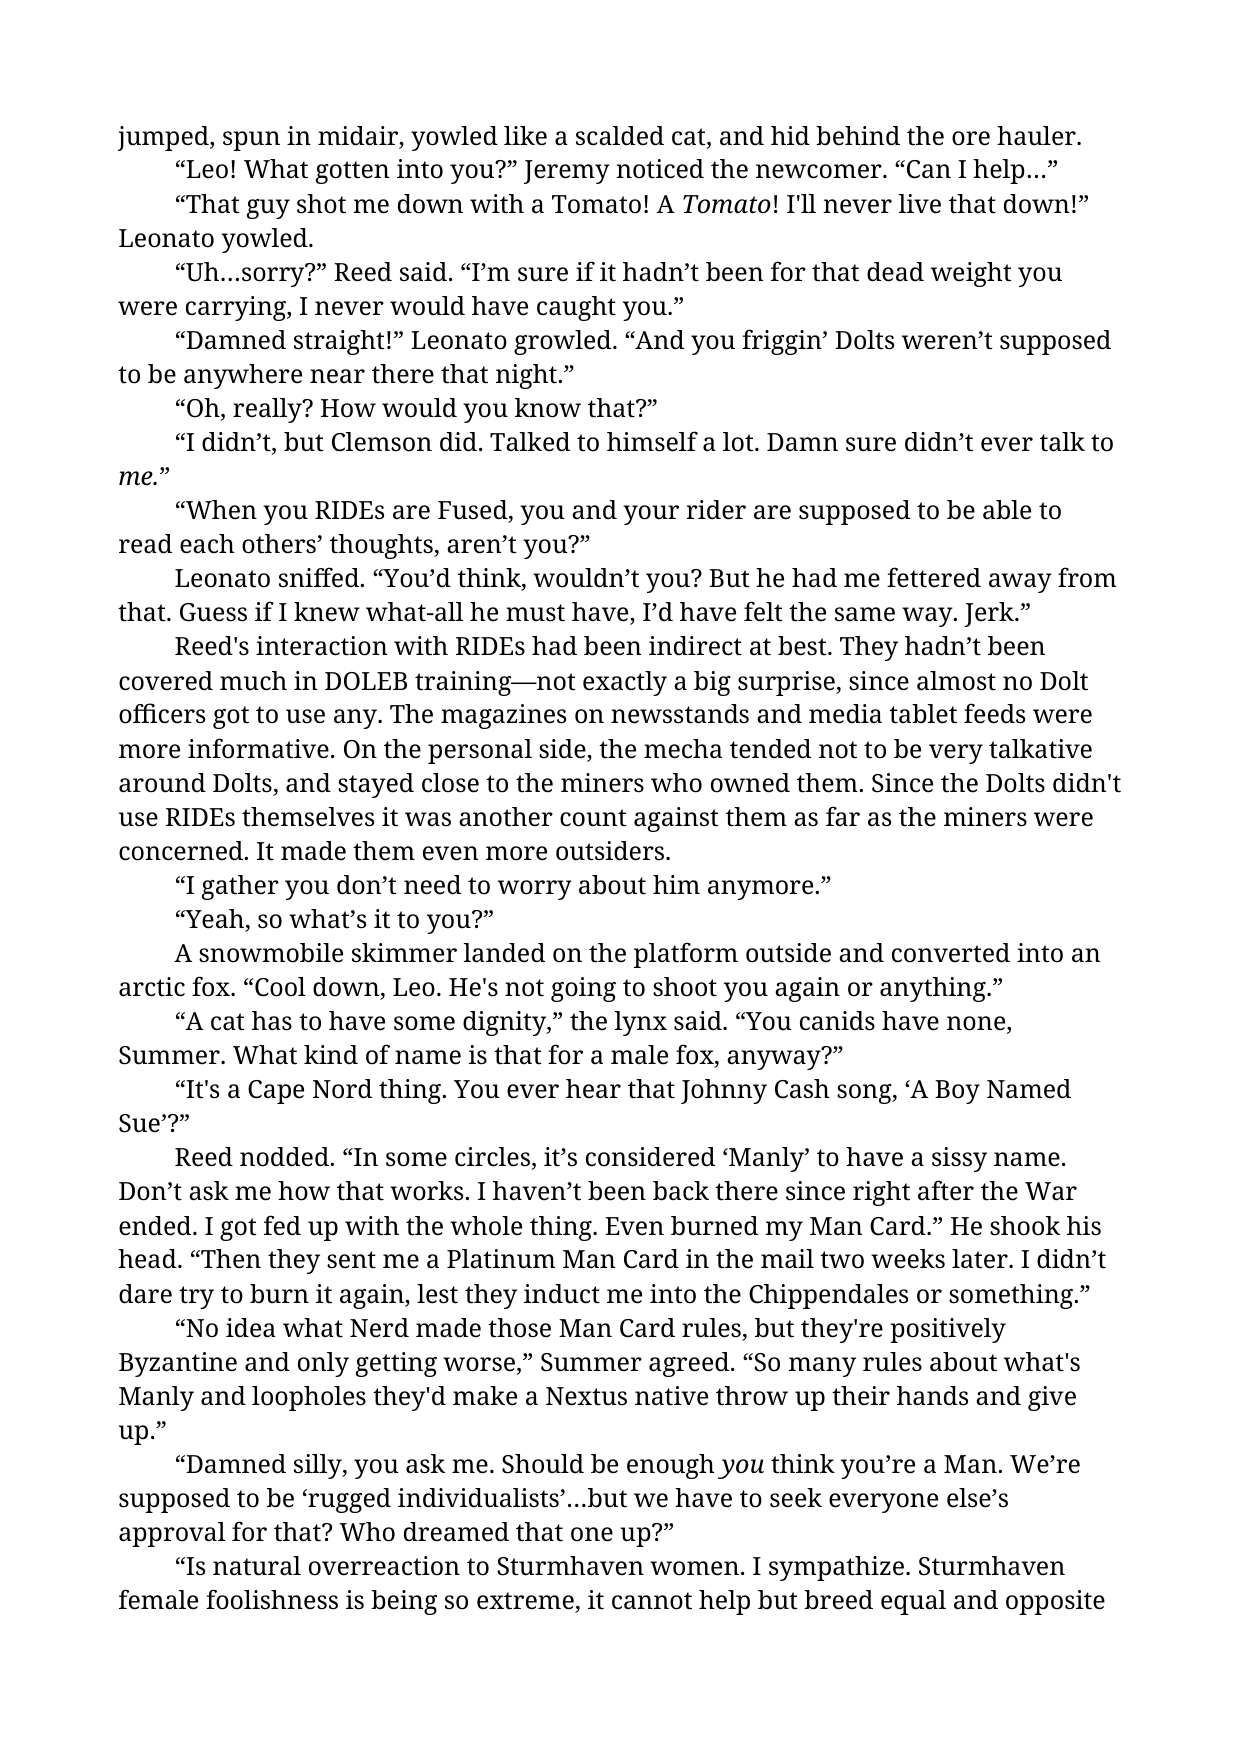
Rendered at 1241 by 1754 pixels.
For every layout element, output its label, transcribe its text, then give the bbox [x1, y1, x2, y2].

text jumped, spun in midair, yowled like a scalded cat, and hid behind the ore hauler. [118, 118, 1122, 152]
text “Damned silly, you ask me. Should be enough you think you’re a Man. We’re supposed to be ‘rugged individualists’…but we have to seek everyone else’s approval for that? Who dreamed that one up?” [118, 1447, 1122, 1549]
text “I didn’t, but Clemson did. Talked to himself a lot. Damn sure didn’t ever talk to me.” [118, 425, 1122, 493]
text Leonato sniffed. “You’d think, wouldn’t you? But he had me fettered away from that. Guess if I knew what-all he must have, I’d have felt the same way. Jerk.” [118, 561, 1122, 629]
text “Uh…sorry?” Reed said. “I’m sure if it hadn’t been for that dead weight you were carrying, I never would have caught you.” [118, 254, 1122, 322]
text “Damned straight!” Leonato growled. “And you friggin’ Dolts weren’t supposed to be anywhere near there that night.” [118, 322, 1122, 391]
text A snowmobile skimmer landed on the platform outside and converted into an arctic fox. “Cool down, Leo. He's not going to shoot you again or anything.” [118, 936, 1122, 1004]
text Reed nodded. “In some circles, it’s considered ‘Manly’ to have a sissy name. Don’t ask me how that works. I haven’t been back there since right after the War ended. I got fed up with the whole thing. Even burned my Man Card.” He shook his head. “Then they sent me a Platinum Man Card in the mail two weeks later. I didn’t dare try to burn it again, lest they induct me into the Chippendales or something.” [118, 1140, 1122, 1310]
text “A cat has to have some dignity,” the lynx said. “You canids have none, Summer. What kind of name is that for a male fox, anyway?” [118, 1004, 1122, 1072]
text Reed's interaction with RIDEs had been indirect at best. They hadn’t been covered much in DOLEB training—not exactly a big surprise, since almost no Dolt officers got to use any. The magazines on newsstands and media tablet feeds were more informative. On the personal side, the mecha tended not to be very talkative around Dolts, and stayed close to the miners who owned them. Since the Dolts didn't use RIDEs themselves it was another count against them as far as the miners were concerned. It made them even more outsiders. [118, 629, 1122, 867]
text “Oh, really? How would you know that?” [118, 391, 1122, 425]
text “I gather you don’t need to worry about him anymore.” [118, 867, 1122, 902]
text “No idea what Nerd made those Man Card rules, but they're positively Byzantine and only getting worse,” Summer agreed. “So many rules about what's Manly and loopholes they'd make a Nextus native throw up their hands and give up.” [118, 1310, 1122, 1447]
text “Yeah, so what’s it to you?” [118, 902, 1122, 936]
text “Is natural overreaction to Sturmhaven women. I sympathize. Sturmhaven female foolishness is being so extreme, it cannot help but breed equal and opposite [118, 1549, 1122, 1617]
text “It's a Cape Nord thing. You ever hear that Johnny Cash song, ‘A Boy Named Sue’?” [118, 1072, 1122, 1140]
text “That guy shot me down with a Tomato! A Tomato! I'll never live that down!” Leonato yowled. [118, 186, 1122, 254]
text “When you RIDEs are Fused, you and your rider are supposed to be able to read each others’ thoughts, aren’t you?” [118, 493, 1122, 561]
text “Leo! What gotten into you?” Jeremy noticed the newcomer. “Can I help…” [118, 152, 1122, 186]
